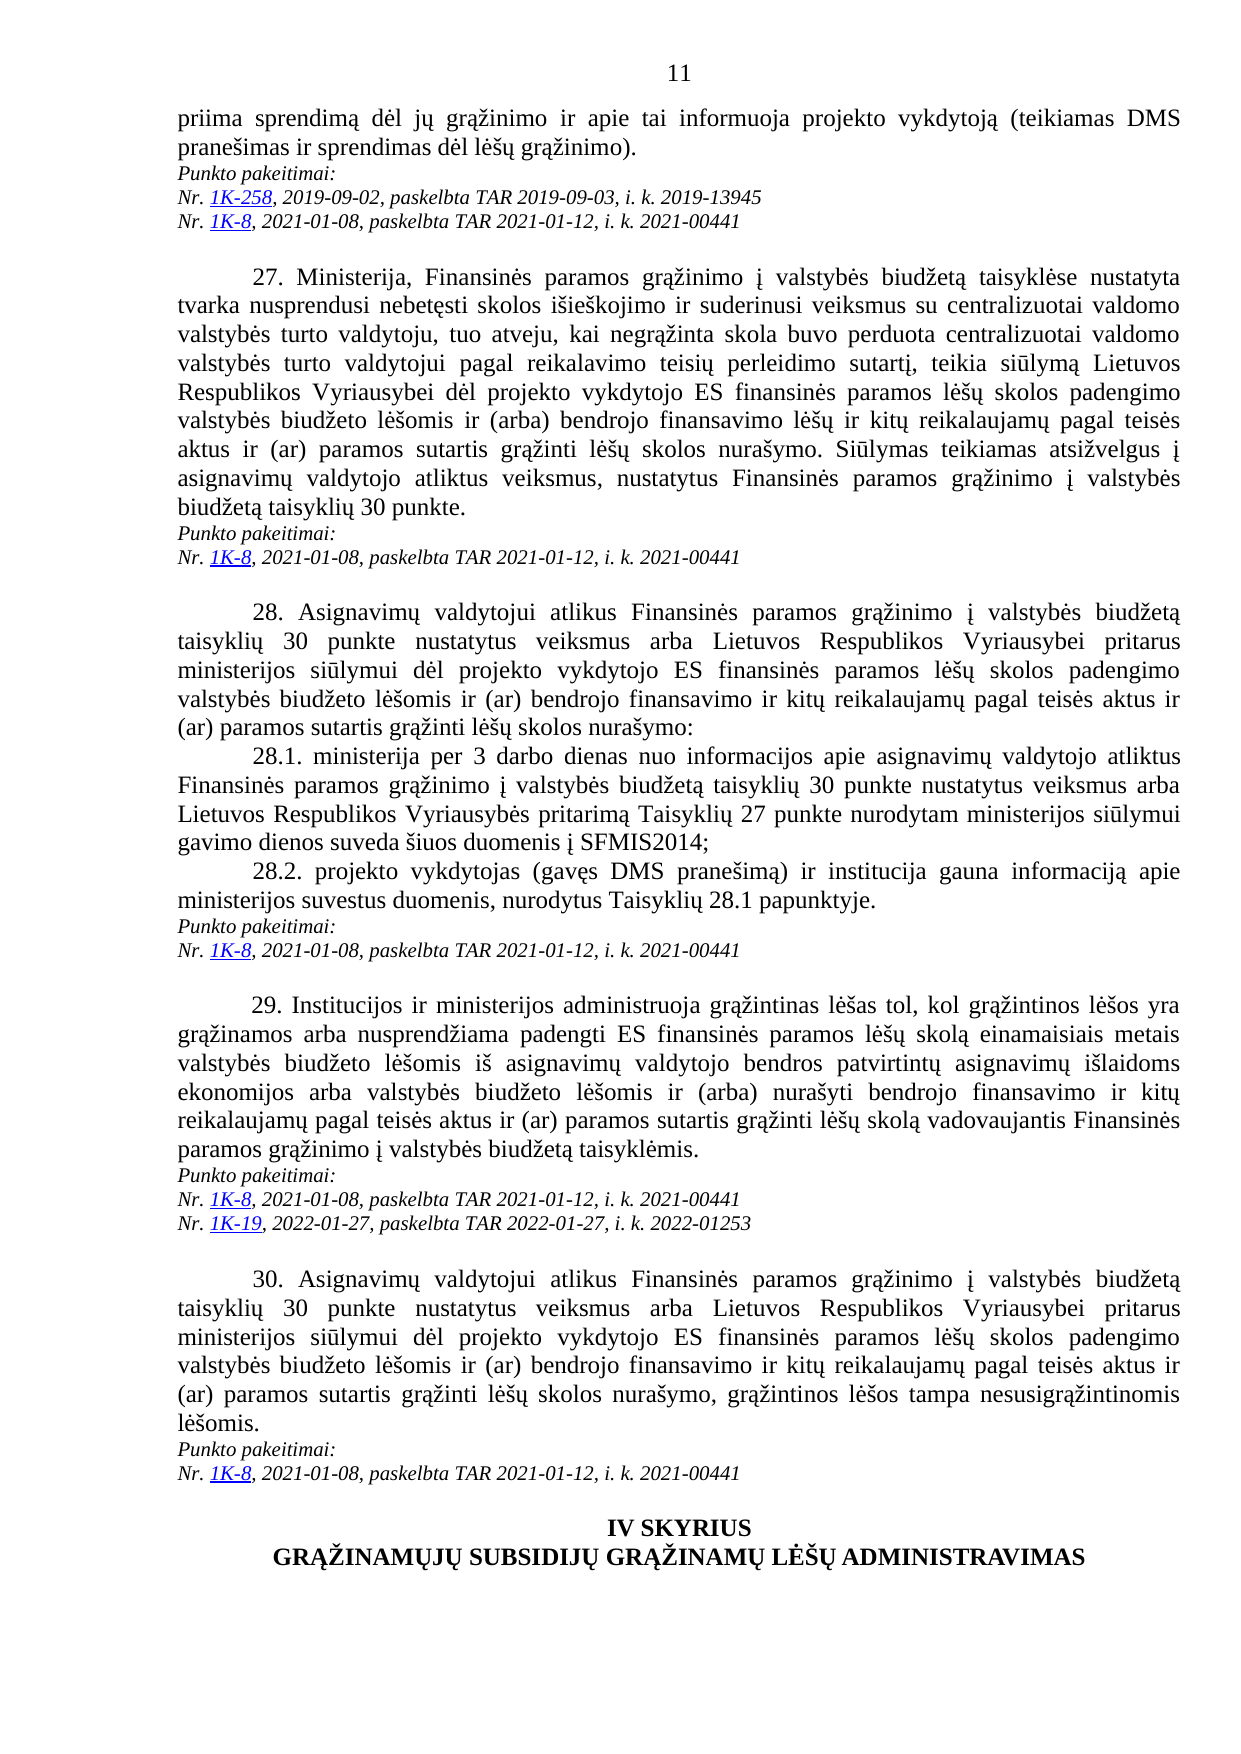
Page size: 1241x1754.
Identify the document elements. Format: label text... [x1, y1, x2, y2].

text Punkto pakeitimai: [177, 1437, 1181, 1461]
text 29. Institucijos ir ministerijos administruoja grąžintinas lėšas tol, kol grąžintinos lėšos yra grąžinamos arba nusprendžiama padengti ES finansinės paramos lėšų skolą einamaisiais metais valstybės biudžeto lėšomis iš asignavimų valdytojo bendros patvirtintų asignavimų išlaidoms ekonomijos arba valstybės biudžeto lėšomis ir (arba) nurašyti bendrojo finansavimo ir kitų reikalaujamų pagal teisės aktus ir (ar) paramos sutartis grąžinti lėšų skolą vadovaujantis Finansinės paramos grąžinimo į valstybės biudžetą taisyklėmis. [177, 991, 1181, 1163]
text 28. Asignavimų valdytojui atlikus Finansinės paramos grąžinimo į valstybės biudžetą taisyklių 30 punkte nustatytus veiksmus arba Lietuvos Respublikos Vyriausybei pritarus ministerijos siūlymui dėl projekto vykdytojo ES finansinės paramos lėšų skolos padengimo valstybės biudžeto lėšomis ir (ar) bendrojo finansavimo ir kitų reikalaujamų pagal teisės aktus ir (ar) paramos sutartis grąžinti lėšų skolos nurašymo: [177, 597, 1181, 741]
text Punkto pakeitimai: [177, 1163, 1181, 1187]
text 27. Ministerija, Finansinės paramos grąžinimo į valstybės biudžetą taisyklėse nustatyta tvarka nusprendusi nebetęsti skolos išieškojimo ir suderinusi veiksmus su centralizuotai valdomo valstybės turto valdytoju, tuo atveju, kai negrąžinta skola buvo perduota centralizuotai valdomo valstybės turto valdytojui pagal reikalavimo teisių perleidimo sutartį, teikia siūlymą Lietuvos Respublikos Vyriausybei dėl projekto vykdytojo ES finansinės paramos lėšų skolos padengimo valstybės biudžeto lėšomis ir (arba) bendrojo finansavimo lėšų ir kitų reikalaujamų pagal teisės aktus ir (ar) paramos sutartis grąžinti lėšų skolos nurašymo. Siūlymas teikiamas atsižvelgus į asignavimų valdytojo atliktus veiksmus, nustatytus Finansinės paramos grąžinimo į valstybės biudžetą taisyklių 30 punkte. [177, 262, 1181, 521]
text GRĄŽINAMŲJŲ SUBSIDIJŲ GRĄŽINAMŲ LĖŠŲ ADMINISTRAVIMAS [177, 1542, 1181, 1571]
text 30. Asignavimų valdytojui atlikus Finansinės paramos grąžinimo į valstybės biudžetą taisyklių 30 punkte nustatytus veiksmus arba Lietuvos Respublikos Vyriausybei pritarus ministerijos siūlymui dėl projekto vykdytojo ES finansinės paramos lėšų skolos padengimo valstybės biudžeto lėšomis ir (ar) bendrojo finansavimo ir kitų reikalaujamų pagal teisės aktus ir (ar) paramos sutartis grąžinti lėšų skolos nurašymo, grąžintinos lėšos tampa nesusigrąžintinomis lėšomis. [177, 1264, 1181, 1437]
text Nr. 1K-258, 2019-09-02, paskelbta TAR 2019-09-03, i. k. 2019-13945 [177, 185, 1181, 209]
text 28.1. ministerija per 3 darbo dienas nuo informacijos apie asignavimų valdytojo atliktus Finansinės paramos grąžinimo į valstybės biudžetą taisyklių 30 punkte nustatytus veiksmus arba Lietuvos Respublikos Vyriausybės pritarimą Taisyklių 27 punkte nurodytam ministerijos siūlymui gavimo dienos suveda šiuos duomenis į SFMIS2014; [177, 741, 1181, 856]
text Nr. 1K-8, 2021-01-08, paskelbta TAR 2021-01-12, i. k. 2021-00441 [177, 209, 1181, 233]
text Nr. 1K-8, 2021-01-08, paskelbta TAR 2021-01-12, i. k. 2021-00441 [177, 545, 1181, 569]
text priima sprendimą dėl jų grąžinimo ir apie tai informuoja projekto vykdytoją (teikiamas DMS pranešimas ir sprendimas dėl lėšų grąžinimo). [177, 103, 1181, 161]
text Nr. 1K-8, 2021-01-08, paskelbta TAR 2021-01-12, i. k. 2021-00441 [177, 938, 1181, 962]
text Punkto pakeitimai: [177, 914, 1181, 938]
text IV SKYRIUS [177, 1513, 1181, 1542]
text Punkto pakeitimai: [177, 521, 1181, 545]
text Punkto pakeitimai: [177, 161, 1181, 185]
text 28.2. projekto vykdytojas (gavęs DMS pranešimą) ir institucija gauna informaciją apie ministerijos suvestus duomenis, nurodytus Taisyklių 28.1 papunktyje. [177, 856, 1181, 914]
text Nr. 1K-8, 2021-01-08, paskelbta TAR 2021-01-12, i. k. 2021-00441 [177, 1187, 1181, 1211]
text Nr. 1K-19, 2022-01-27, paskelbta TAR 2022-01-27, i. k. 2022-01253 [177, 1211, 1181, 1235]
text Nr. 1K-8, 2021-01-08, paskelbta TAR 2021-01-12, i. k. 2021-00441 [177, 1461, 1181, 1485]
